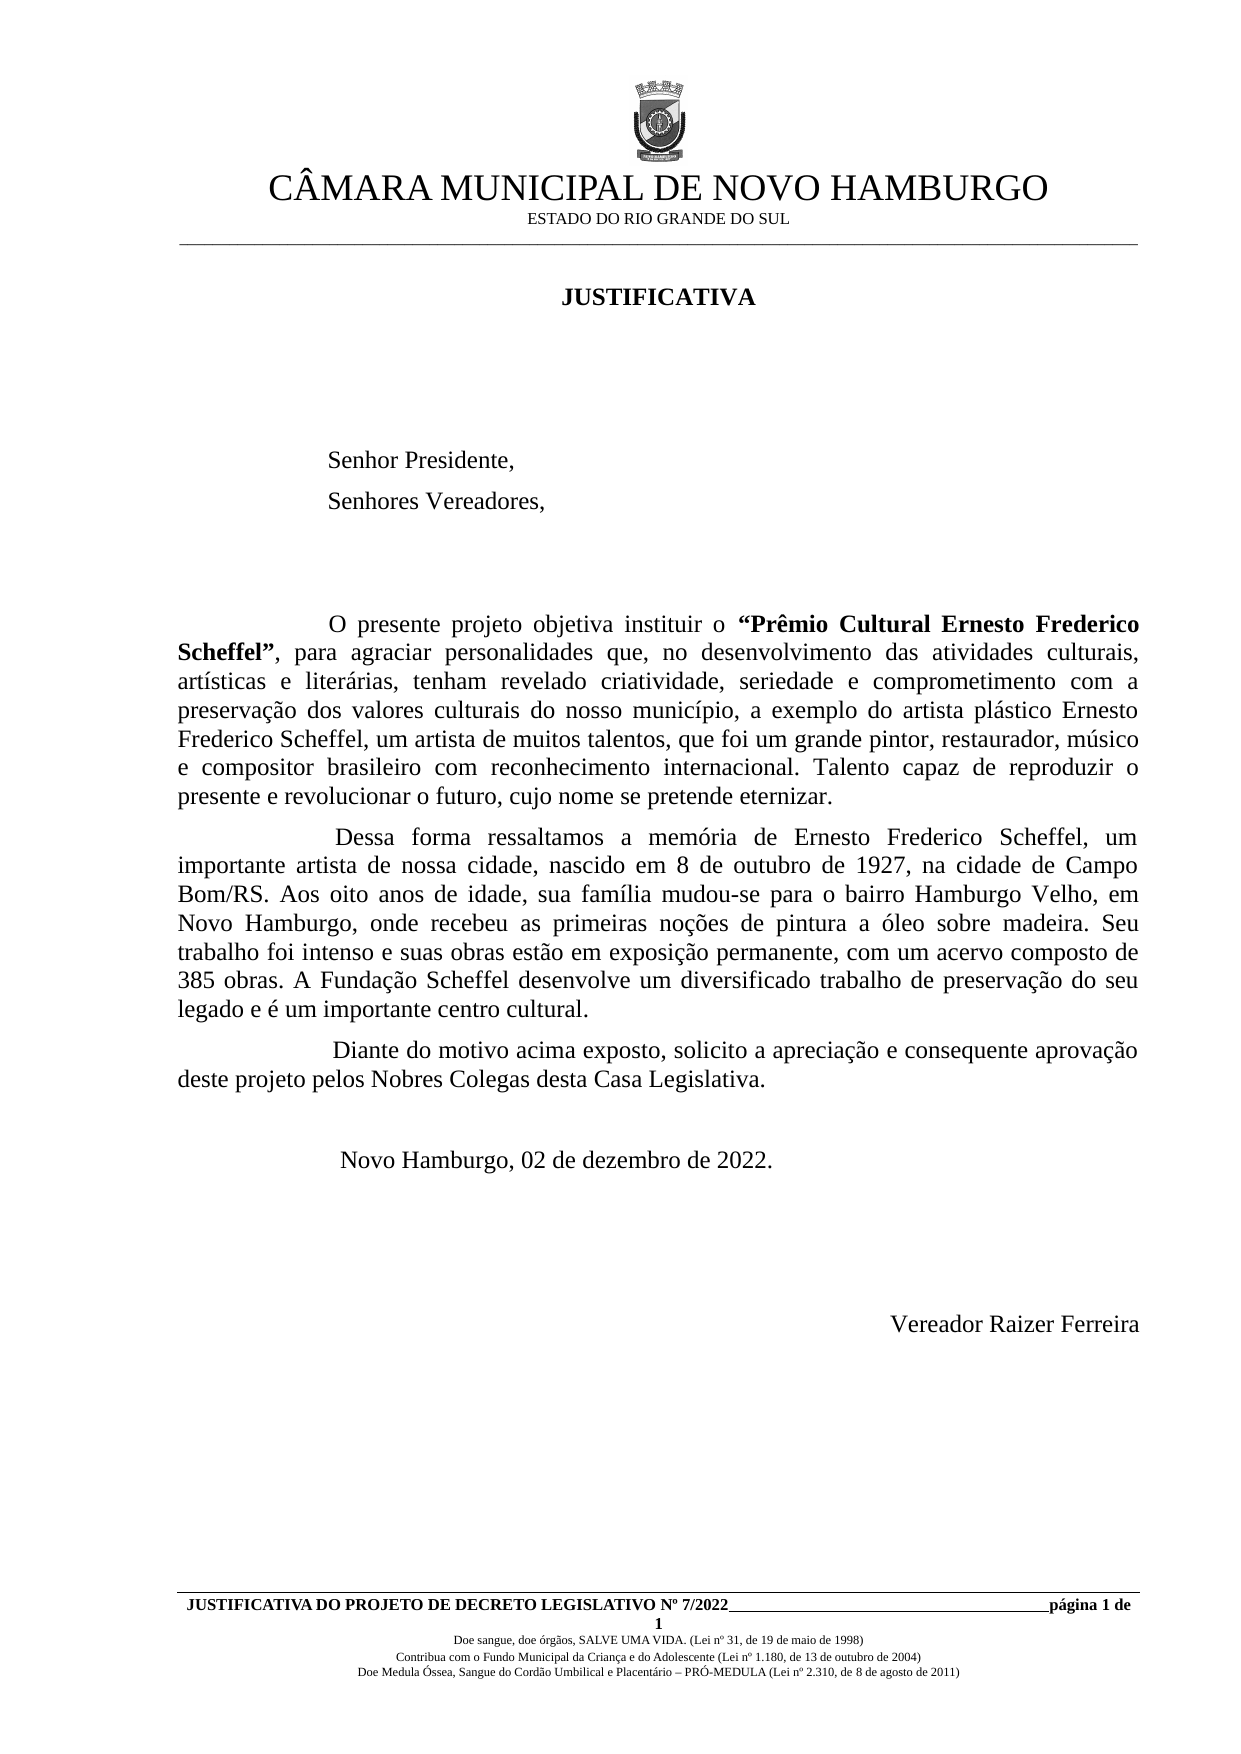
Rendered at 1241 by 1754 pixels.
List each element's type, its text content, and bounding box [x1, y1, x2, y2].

text Senhores Vereadores, [177, 486, 1140, 515]
text Dessa forma ressaltamos a memória de Ernesto Frederico Scheffel, um importante artista de nossa cidade, nascido em 8 de outubro de 1927, na cidade de Campo Bom/RS. Aos oito anos de idade, sua família mudou-se para o bairro Hamburgo Velho, em Novo Hamburgo, onde recebeu as primeiras noções de pintura a óleo sobre madeira. Seu trabalho foi intenso e suas obras estão em exposição permanente, com um acervo composto de 385 obras. A Fundação Scheffel desenvolve um diversificado trabalho de preservação do seu legado e é um importante centro cultural. [177, 822, 1140, 1023]
text Vereador Raizer Ferreira [177, 1309, 1140, 1338]
text Diante do motivo acima exposto, solicito a apreciação e consequente aprovação deste projeto pelos Nobres Colegas desta Casa Legislativa. [177, 1035, 1140, 1092]
text O presente projeto objetiva instituir o “Prêmio Cultural Ernesto Frederico Scheffel”, para agraciar personalidades que, no desenvolvimento das atividades culturais, artísticas e literárias, tenham revelado criatividade, seriedade e comprometimento com a preservação dos valores culturais do nosso município, a exemplo do artista plástico Ernesto Frederico Scheffel, um artista de muitos talentos, que foi um grande pintor, restaurador, músico e compositor brasileiro com reconhecimento internacional. Talento capaz de reproduzir o presente e revolucionar o futuro, cujo nome se pretende eternizar. [177, 609, 1140, 810]
text JUSTIFICATIVA [177, 282, 1140, 310]
text Senhor Presidente, [177, 445, 1140, 474]
text Novo Hamburgo, 02 de dezembro de 2022. [177, 1145, 1140, 1174]
